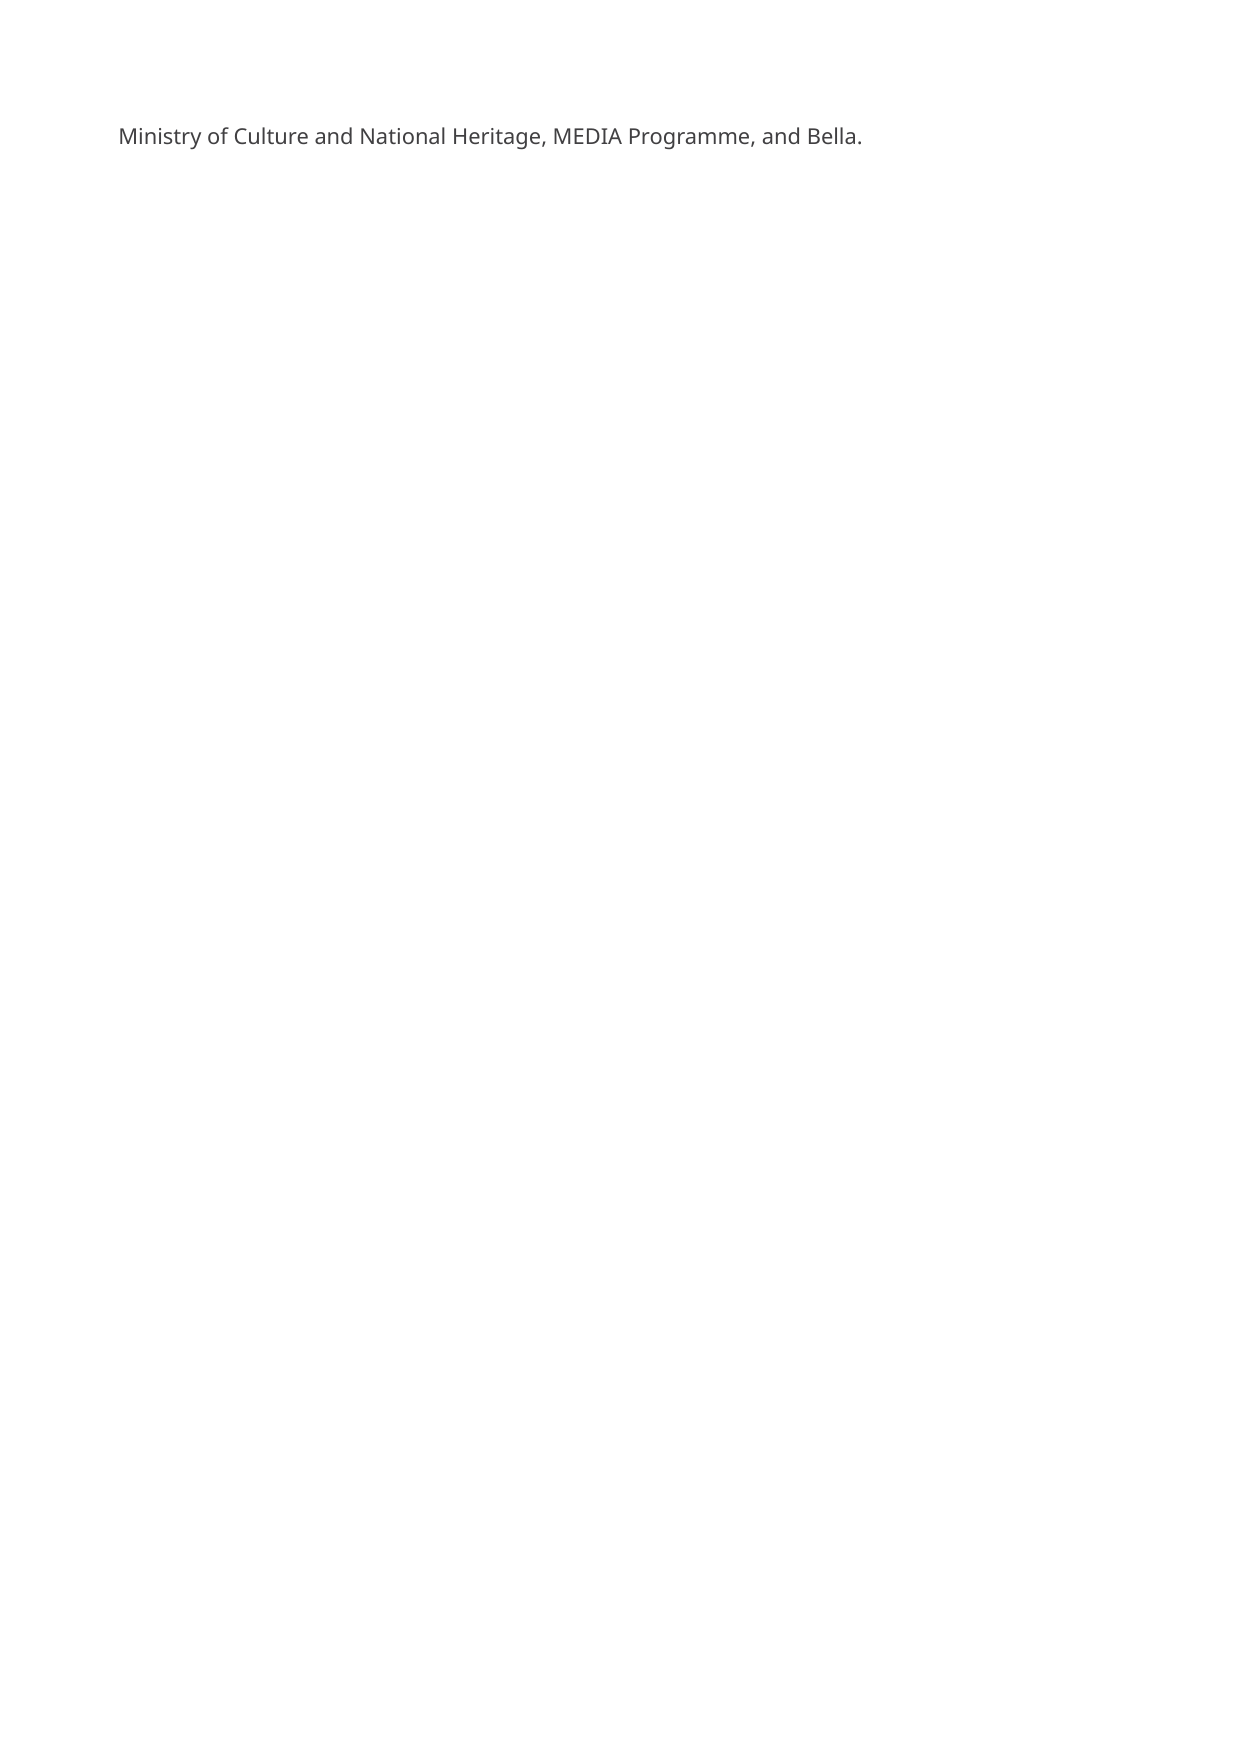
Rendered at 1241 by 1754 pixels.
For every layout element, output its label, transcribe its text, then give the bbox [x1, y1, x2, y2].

text Ministry of Culture and National Heritage, MEDIA Programme, and Bella. [118, 118, 1122, 151]
